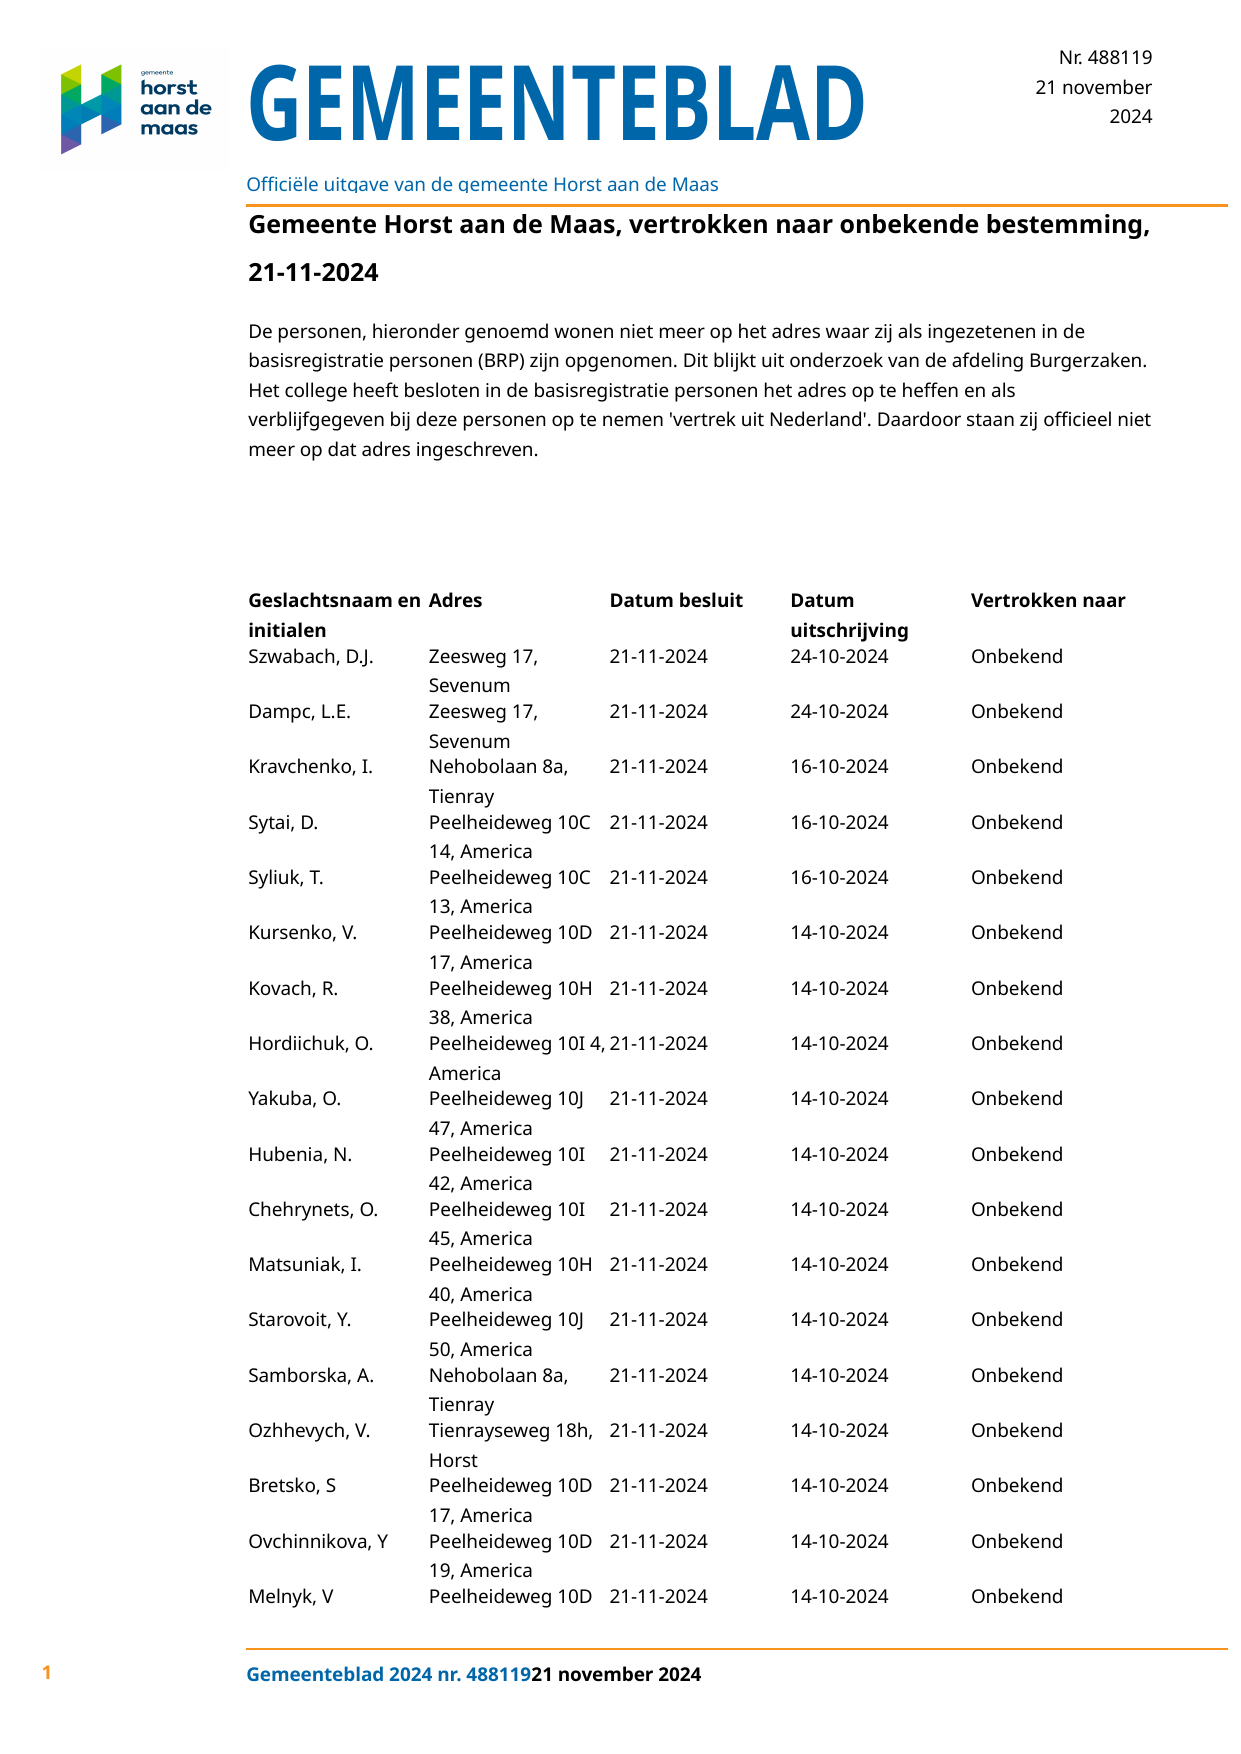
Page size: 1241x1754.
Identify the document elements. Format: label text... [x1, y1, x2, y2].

table_cell 14-10-2024 [790, 1417, 971, 1473]
table_cell Onbekend [971, 1141, 1152, 1196]
table_cell Peelheideweg 10J 47, America [429, 1085, 609, 1141]
table_cell 14-10-2024 [790, 1528, 971, 1583]
table_cell 21-11-2024 [609, 1362, 790, 1417]
table_header Datum besluit [609, 588, 790, 643]
table_cell 21-11-2024 [609, 1085, 790, 1141]
table_cell Kravchenko, I. [248, 754, 429, 809]
table_cell Peelheideweg 10C 13, America [429, 864, 609, 919]
table_cell Peelheideweg 10D 17, America [429, 920, 609, 975]
table_cell 21-11-2024 [609, 975, 790, 1030]
table_cell Szwabach, D.J. [248, 643, 429, 698]
table_cell Kursenko, V. [248, 920, 429, 975]
table_cell Syliuk, T. [248, 864, 429, 919]
table_header Vertrokken naar [971, 588, 1152, 643]
table_cell Melnyk, V [248, 1583, 429, 1609]
table_cell Onbekend [971, 1196, 1152, 1251]
table_cell 14-10-2024 [790, 1307, 971, 1362]
table_cell Onbekend [971, 1583, 1152, 1609]
table_cell 14-10-2024 [790, 1030, 971, 1085]
table_cell 21-11-2024 [609, 754, 790, 809]
table_cell Ovchinnikova, Y [248, 1528, 429, 1583]
table_cell Peelheideweg 10H 40, America [429, 1251, 609, 1307]
table_cell Hordiichuk, O. [248, 1030, 429, 1085]
table_cell 21-11-2024 [609, 1196, 790, 1251]
table_cell Kovach, R. [248, 975, 429, 1030]
table_cell 14-10-2024 [790, 1196, 971, 1251]
table_cell 21-11-2024 [609, 1417, 790, 1473]
table_cell 21-11-2024 [609, 864, 790, 919]
table_cell Onbekend [971, 643, 1152, 698]
table_cell Onbekend [971, 809, 1152, 864]
table_cell Onbekend [971, 698, 1152, 753]
table_cell 14-10-2024 [790, 1141, 971, 1196]
table_cell 21-11-2024 [609, 643, 790, 698]
table_cell 21-11-2024 [609, 1251, 790, 1307]
table_cell Onbekend [971, 1362, 1152, 1417]
table_cell 21-11-2024 [609, 698, 790, 753]
table_cell 24-10-2024 [790, 698, 971, 753]
table_cell 21-11-2024 [609, 1528, 790, 1583]
table_cell Peelheideweg 10D [429, 1583, 609, 1609]
table_cell Peelheideweg 10H 38, America [429, 975, 609, 1030]
table_cell Onbekend [971, 754, 1152, 809]
table_cell Onbekend [971, 864, 1152, 919]
table_cell 24-10-2024 [790, 643, 971, 698]
table_cell Ozhhevych, V. [248, 1417, 429, 1473]
table_cell Onbekend [971, 1251, 1152, 1307]
table_cell Tienrayseweg 18h, Horst [429, 1417, 609, 1473]
table_cell Peelheideweg 10I 45, America [429, 1196, 609, 1251]
table_header Adres [429, 588, 609, 643]
text Gemeente Horst aan de Maas, vertrokken naar onbekende bestemming, 21-11-2024 [248, 207, 1152, 288]
table_header Geslachtsnaam en initialen [248, 588, 429, 643]
table_cell Yakuba, O. [248, 1085, 429, 1141]
table_cell Zeesweg 17, Sevenum [429, 643, 609, 698]
table_cell Onbekend [971, 975, 1152, 1030]
table_cell 21-11-2024 [609, 1583, 790, 1609]
table_cell Onbekend [971, 1307, 1152, 1362]
table_cell Onbekend [971, 1528, 1152, 1583]
table_cell Sytai, D. [248, 809, 429, 864]
table_cell Zeesweg 17, Sevenum [429, 698, 609, 753]
table_cell Peelheideweg 10D 19, America [429, 1528, 609, 1583]
table_cell 14-10-2024 [790, 975, 971, 1030]
table_cell Samborska, A. [248, 1362, 429, 1417]
table_cell Nehobolaan 8a, Tienray [429, 754, 609, 809]
table_cell 21-11-2024 [609, 1030, 790, 1085]
table_header Datum uitschrijving [790, 588, 971, 643]
table_cell 21-11-2024 [609, 920, 790, 975]
table_cell 14-10-2024 [790, 1085, 971, 1141]
table_cell Onbekend [971, 1473, 1152, 1528]
table_cell Starovoit, Y. [248, 1307, 429, 1362]
table_cell 21-11-2024 [609, 809, 790, 864]
table_cell Nehobolaan 8a, Tienray [429, 1362, 609, 1417]
table_cell Onbekend [971, 1417, 1152, 1473]
table_cell 16-10-2024 [790, 864, 971, 919]
picture [41, 47, 231, 172]
table_cell Matsuniak, I. [248, 1251, 429, 1307]
table_cell Chehrynets, O. [248, 1196, 429, 1251]
table_cell 21-11-2024 [609, 1141, 790, 1196]
table_cell 14-10-2024 [790, 920, 971, 975]
table_cell Onbekend [971, 1030, 1152, 1085]
table_cell Peelheideweg 10J 50, America [429, 1307, 609, 1362]
table_cell 14-10-2024 [790, 1362, 971, 1417]
text De personen, hieronder genoemd wonen niet meer op het adres waar zij als ingezetenen in de basisregistratie personen (BRP) zijn opgenomen. Dit blijkt uit onderzoek van de afdeling Burgerzaken. Het college heeft besloten in de basisregistratie personen het adres op te heffen en als verblijfgegeven bij deze personen op te nemen 'vertrek uit Nederland'. Daardoor staan zij officieel niet meer op dat adres ingeschreven. [248, 318, 1152, 462]
table_cell 14-10-2024 [790, 1251, 971, 1307]
table_cell Peelheideweg 10D 17, America [429, 1473, 609, 1528]
table_cell 16-10-2024 [790, 754, 971, 809]
table_cell 21-11-2024 [609, 1473, 790, 1528]
table_cell 16-10-2024 [790, 809, 971, 864]
table_cell Onbekend [971, 920, 1152, 975]
table_cell Dampc, L.E. [248, 698, 429, 753]
table_cell Peelheideweg 10C 14, America [429, 809, 609, 864]
table_cell Peelheideweg 10I 42, America [429, 1141, 609, 1196]
table_cell 21-11-2024 [609, 1307, 790, 1362]
table_cell 14-10-2024 [790, 1473, 971, 1528]
table_cell Bretsko, S [248, 1473, 429, 1528]
table_cell 14-10-2024 [790, 1583, 971, 1609]
table_cell Onbekend [971, 1085, 1152, 1141]
table_cell Hubenia, N. [248, 1141, 429, 1196]
table_cell Peelheideweg 10I 4, America [429, 1030, 609, 1085]
